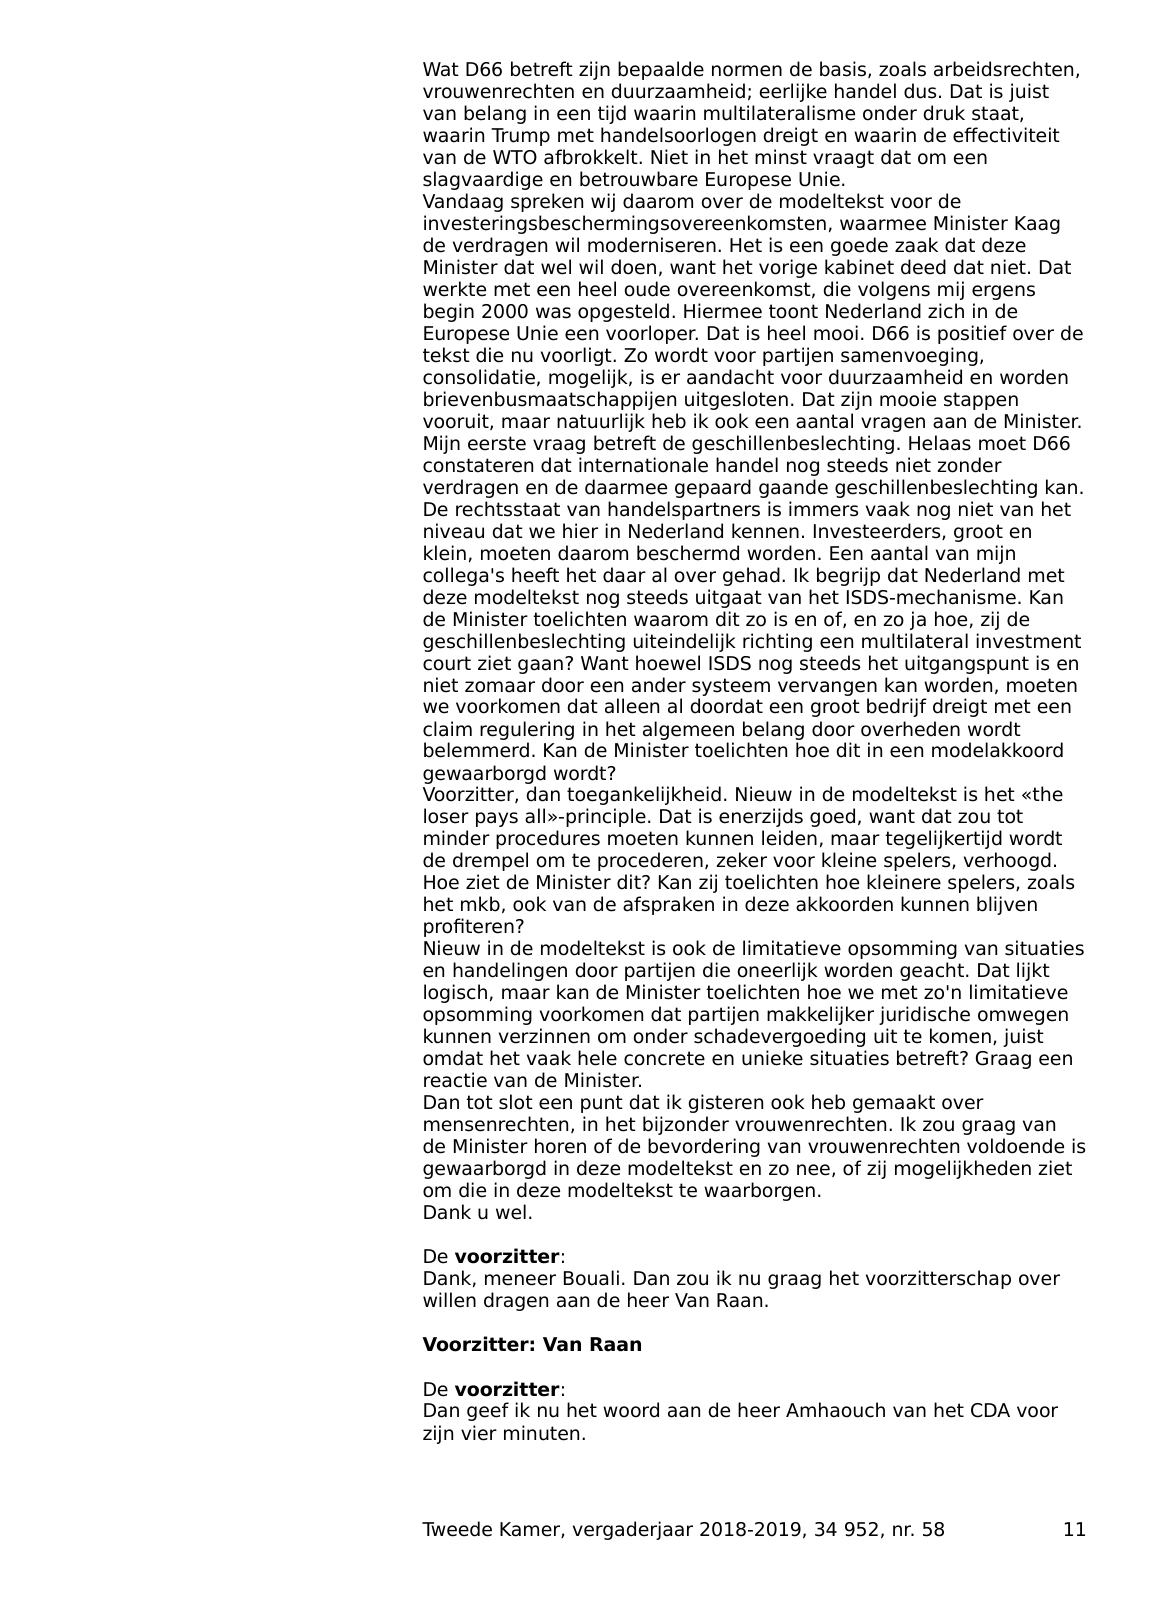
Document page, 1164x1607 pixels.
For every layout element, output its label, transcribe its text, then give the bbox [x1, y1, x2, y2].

text De voorzitter: [422, 1378, 1087, 1400]
text Wat D66 betreft zijn bepaalde normen de basis, zoals arbeidsrechten, vrouwenrechten en duurzaamheid; eerlijke handel dus. Dat is juist van belang in een tijd waarin multilateralisme onder druk staat, waarin Trump met handelsoorlogen dreigt en waarin de effectiviteit van de WTO afbrokkelt. Niet in het minst vraagt dat om een slagvaardige en betrouwbare Europese Unie. [422, 59, 1087, 191]
text Voorzitter, dan toegankelijkheid. Nieuw in de modeltekst is het «the loser pays all»-principle. Dat is enerzijds goed, want dat zou tot minder procedures moeten kunnen leiden, maar tegelijkertijd wordt de drempel om te procederen, zeker voor kleine spelers, verhoogd. Hoe ziet de Minister dit? Kan zij toelichten hoe kleinere spelers, zoals het mkb, ook van de afspraken in deze akkoorden kunnen blijven profiteren? [422, 784, 1087, 938]
text Nieuw in de modeltekst is ook de limitatieve opsomming van situaties en handelingen door partijen die oneerlijk worden geacht. Dat lijkt logisch, maar kan de Minister toelichten hoe we met zo'n limitatieve opsomming voorkomen dat partijen makkelijker juridische omwegen kunnen verzinnen om onder schadevergoeding uit te komen, juist omdat het vaak hele concrete en unieke situaties betreft? Graag een reactie van de Minister. [422, 938, 1087, 1092]
text De voorzitter: [422, 1246, 1087, 1268]
text Dan geef ik nu het woord aan de heer Amhaouch van het CDA voor zijn vier minuten. [422, 1400, 1087, 1444]
text Mijn eerste vraag betreft de geschillenbeslechting. Helaas moet D66 constateren dat internationale handel nog steeds niet zonder verdragen en de daarmee gepaard gaande geschillenbeslechting kan. De rechtsstaat van handelspartners is immers vaak nog niet van het niveau dat we hier in Nederland kennen. Investeerders, groot en klein, moeten daarom beschermd worden. Een aantal van mijn collega's heeft het daar al over gehad. Ik begrijp dat Nederland met deze modeltekst nog steeds uitgaat van het ISDS-mechanisme. Kan de Minister toelichten waarom dit zo is en of, en zo ja hoe, zij de geschillenbeslechting uiteindelijk richting een multilateral investment court ziet gaan? Want hoewel ISDS nog steeds het uitgangspunt is en niet zomaar door een ander systeem vervangen kan worden, moeten we voorkomen dat alleen al doordat een groot bedrijf dreigt met een claim regulering in het algemeen belang door overheden wordt belemmerd. Kan de Minister toelichten hoe dit in een modelakkoord gewaarborgd wordt? [422, 433, 1087, 784]
text Vandaag spreken wij daarom over de modeltekst voor de investeringsbeschermingsovereenkomsten, waarmee Minister Kaag de verdragen wil moderniseren. Het is een goede zaak dat deze Minister dat wel wil doen, want het vorige kabinet deed dat niet. Dat werkte met een heel oude overeenkomst, die volgens mij ergens begin 2000 was opgesteld. Hiermee toont Nederland zich in de Europese Unie een voorloper. Dat is heel mooi. D66 is positief over de tekst die nu voorligt. Zo wordt voor partijen samenvoeging, consolidatie, mogelijk, is er aandacht voor duurzaamheid en worden brievenbusmaatschappijen uitgesloten. Dat zijn mooie stappen vooruit, maar natuurlijk heb ik ook een aantal vragen aan de Minister. [422, 191, 1087, 433]
text Dank, meneer Bouali. Dan zou ik nu graag het voorzitterschap over willen dragen aan de heer Van Raan. [422, 1268, 1087, 1312]
text Dan tot slot een punt dat ik gisteren ook heb gemaakt over mensenrechten, in het bijzonder vrouwenrechten. Ik zou graag van de Minister horen of de bevordering van vrouwenrechten voldoende is gewaarborgd in deze modeltekst en zo nee, of zij mogelijkheden ziet om die in deze modeltekst te waarborgen. [422, 1092, 1087, 1202]
subtitle Voorzitter: Van Raan [422, 1334, 1087, 1356]
text Dank u wel. [422, 1202, 1087, 1224]
